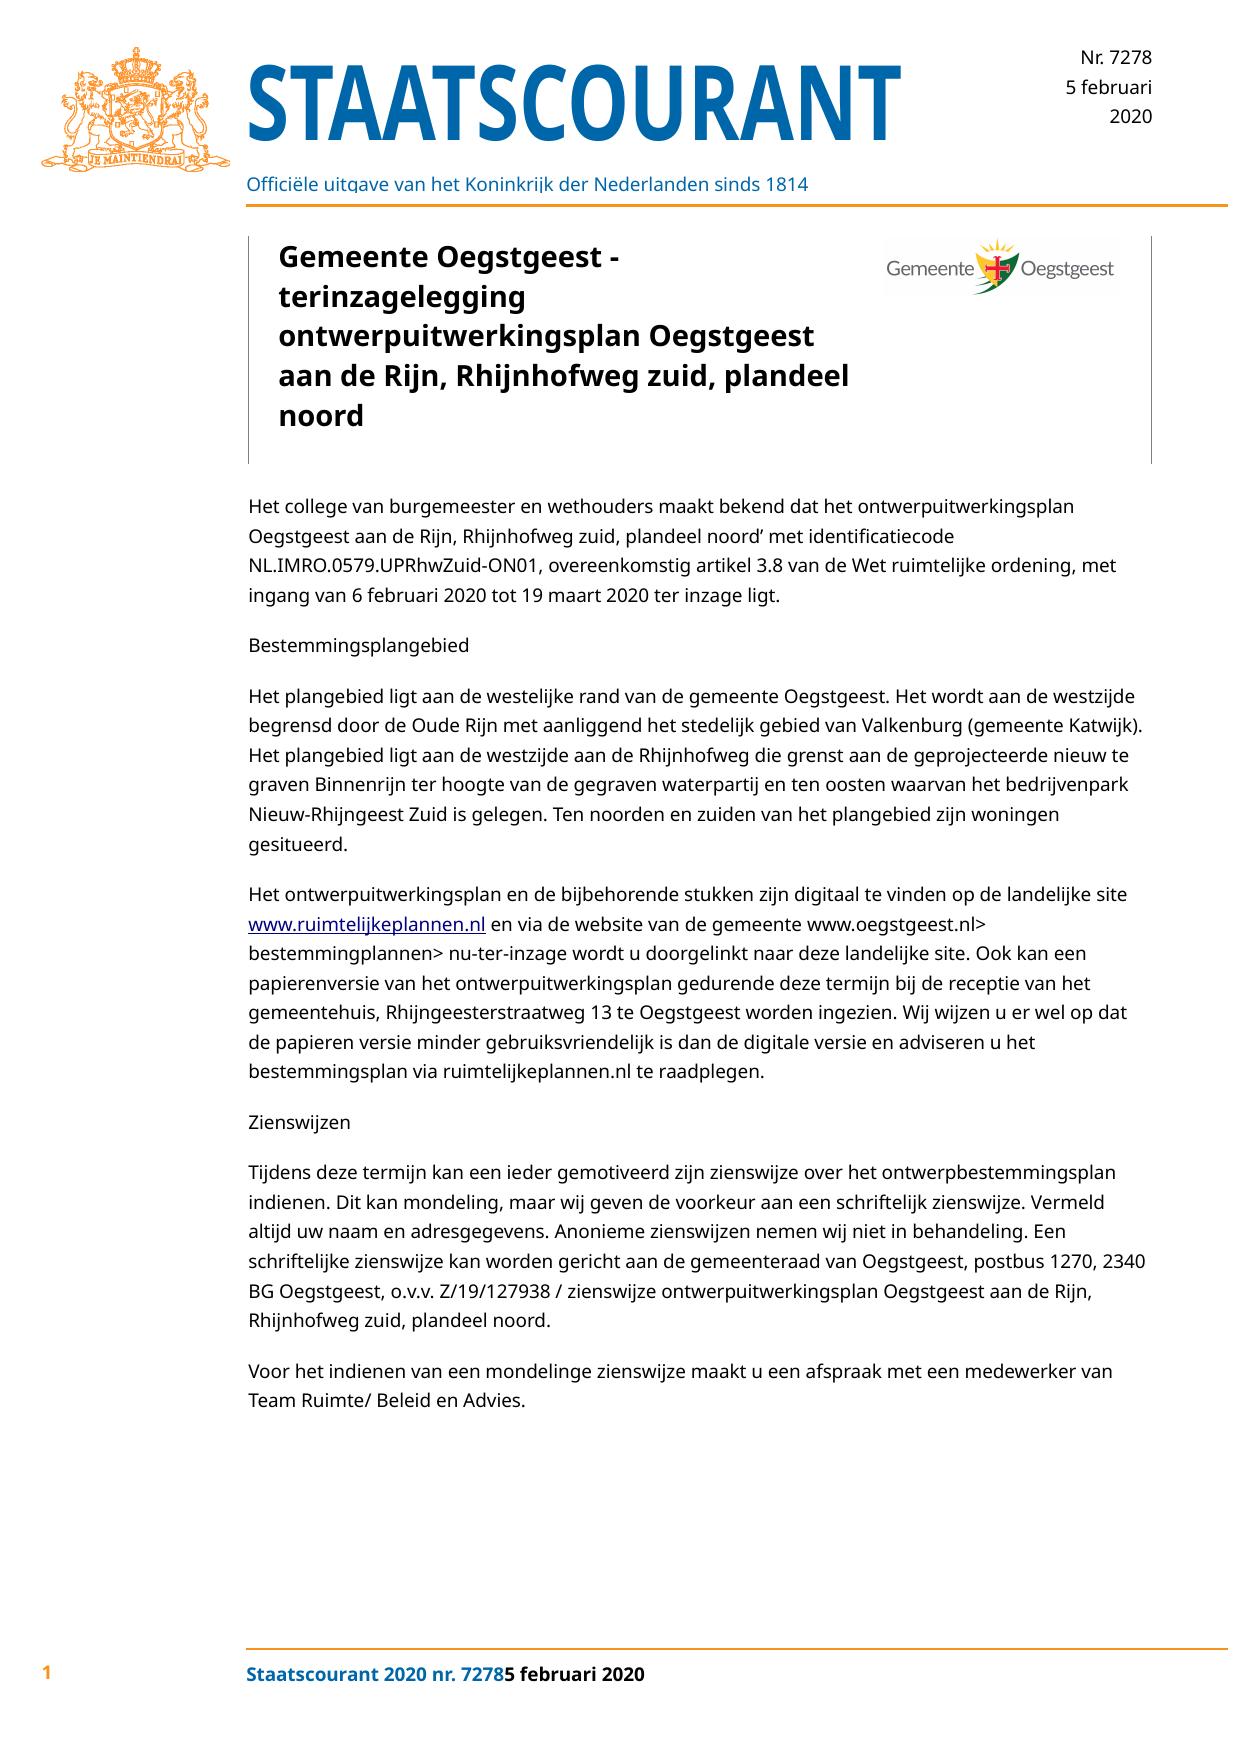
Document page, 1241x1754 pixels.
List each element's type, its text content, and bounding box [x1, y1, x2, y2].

table_header [850, 236, 1151, 464]
text Zienswijzen [248, 1109, 1152, 1135]
picture [41, 47, 231, 172]
text Tijdens deze termijn kan een ieder gemotiveerd zijn zienswijze over het ontwerpbestemmingsplan indienen. Dit kan mondeling, maar wij geven de voorkeur aan een schriftelijk zienswijze. Vermeld altijd uw naam en adresgegevens. Anonieme zienswijzen nemen wij niet in behandeling. Een schriftelijke zienswijze kan worden gericht aan de gemeenteraad van Oegstgeest, postbus 1270, 2340 BG Oegstgeest, o.v.v. Z/19/127938 / zienswijze ontwerpuitwerkingsplan Oegstgeest aan de Rijn, Rhijnhofweg zuid, plandeel noord. [248, 1159, 1152, 1333]
text Voor het indienen van een mondelinge zienswijze maakt u een afspraak met een medewerker van Team Ruimte/ Beleid en Advies. [248, 1358, 1152, 1413]
text Het college van burgemeester en wethouders maakt bekend dat het ontwerpuitwerkingsplan Oegstgeest aan de Rijn, Rhijnhofweg zuid, plandeel noord’ met identificatiecode NL.IMRO.0579.UPRhwZuid-ON01, overeenkomstig artikel 3.8 van de Wet ruimtelijke ordening, met ingang van 6 februari 2020 tot 19 maart 2020 ter inzage ligt. [248, 493, 1152, 608]
table_header Gemeente Oegstgeest - terinzagelegging ontwerpuitwerkingsplan Oegstgeest aan de Rijn, Rhijnhofweg zuid, plandeel noord [249, 236, 850, 464]
text Het ontwerpuitwerkingsplan en de bijbehorende stukken zijn digitaal te vinden op de landelijke site www.ruimtelijkeplannen.nl en via de website van de gemeente www.oegstgeest.nl> bestemmingplannen> nu-ter-inzage wordt u doorgelinkt naar deze landelijke site. Ook kan een papierenversie van het ontwerpuitwerkingsplan gedurende deze termijn bij de receptie van het gemeentehuis, Rhijngeesterstraatweg 13 te Oegstgeest worden ingezien. Wij wijzen u er wel op dat de papieren versie minder gebruiksvriendelijk is dan de digitale versie en adviseren u het bestemmingsplan via ruimtelijkeplannen.nl te raadplegen. [248, 881, 1152, 1084]
text Bestemmingsplangebied [248, 632, 1152, 658]
text Het plangebied ligt aan de westelijke rand van de gemeente Oegstgeest. Het wordt aan de westzijde begrensd door de Oude Rijn met aanliggend het stedelijk gebied van Valkenburg (gemeente Katwijk). Het plangebied ligt aan de westzijde aan de Rhijnhofweg die grenst aan de geprojecteerde nieuw te graven Binnenrijn ter hoogte van de gegraven waterpartij en ten oosten waarvan het bedrijvenpark Nieuw-Rhijngeest Zuid is gelegen. Ten noorden en zuiden van het plangebied zijn woningen gesitueerd. [248, 683, 1152, 857]
picture [882, 236, 1119, 296]
